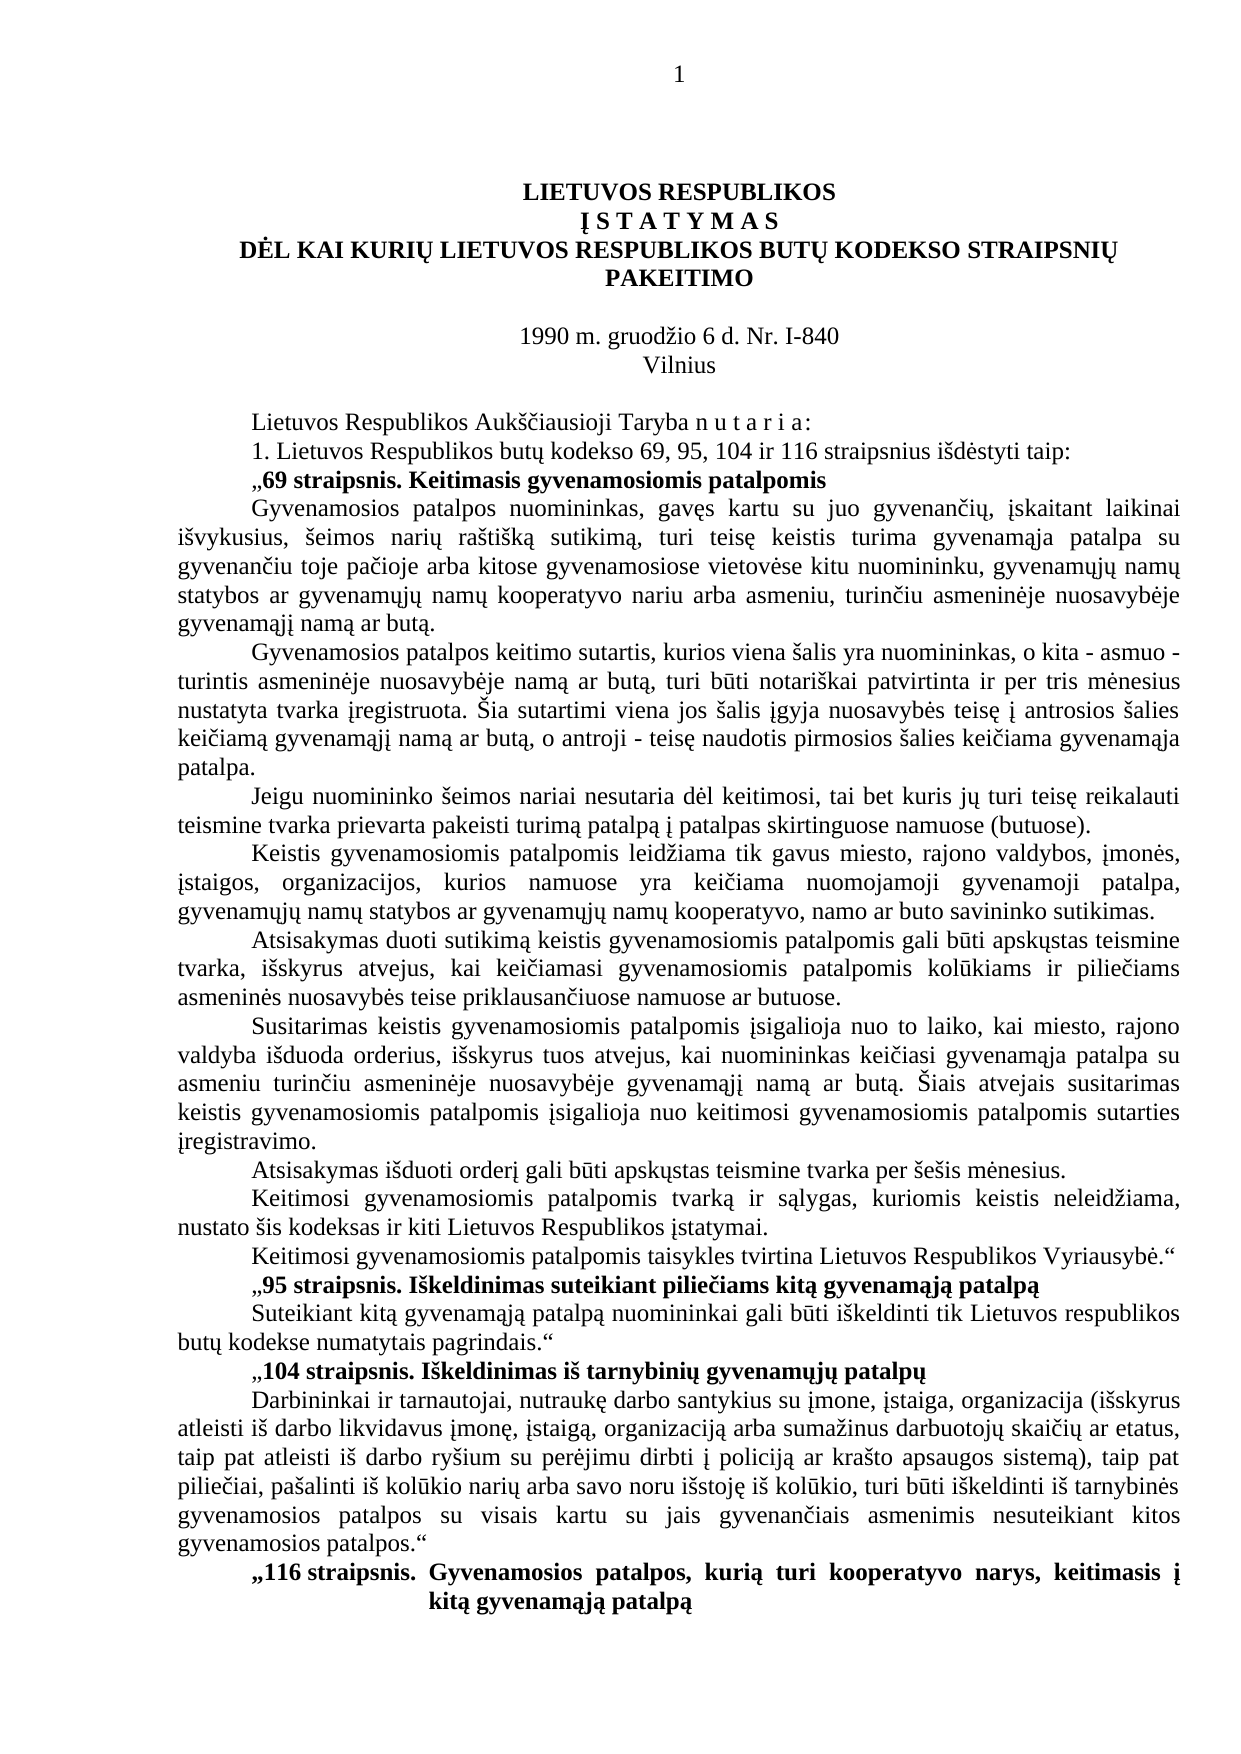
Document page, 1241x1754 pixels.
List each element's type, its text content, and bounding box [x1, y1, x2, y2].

text Darbininkai ir tarnautojai, nutraukę darbo santykius su įmone, įstaiga, organizacija (išskyrus atleisti iš darbo likvidavus įmonę, įstaigą, organizaciją arba sumažinus darbuotojų skaičių ar etatus, taip pat atleisti iš darbo ryšium su perėjimu dirbti į policiją ar krašto apsaugos sistemą), taip pat piliečiai, pašalinti iš kolūkio narių arba savo noru išstoję iš kolūkio, turi būti iškeldinti iš tarnybinės gyvenamosios patalpos su visais kartu su jais gyvenančiais asmenimis nesuteikiant kitos gyvenamosios patalpos.“ [177, 1385, 1181, 1557]
text 1. Lietuvos Respublikos butų kodekso 69, 95, 104 ir 116 straipsnius išdėstyti taip: [177, 436, 1181, 465]
text Vilnius [177, 350, 1181, 378]
text „104 straipsnis. Iškeldinimas iš tarnybinių gyvenamųjų patalpų [177, 1356, 1181, 1385]
text „69 straipsnis. Keitimasis gyvenamosiomis patalpomis [177, 465, 1181, 493]
text Jeigu nuomininko šeimos nariai nesutaria dėl keitimosi, tai bet kuris jų turi teisę reikalauti teismine tvarka prievarta pakeisti turimą patalpą į patalpas skirtinguose namuose (butuose). [177, 781, 1181, 838]
text Keistis gyvenamosiomis patalpomis leidžiama tik gavus miesto, rajono valdybos, įmonės, įstaigos, organizacijos, kurios namuose yra keičiama nuomojamoji gyvenamoji patalpa, gyvenamųjų namų statybos ar gyvenamųjų namų kooperatyvo, namo ar buto savininko sutikimas. [177, 838, 1181, 925]
text Į S T A T Y M A S [177, 206, 1181, 235]
text DĖL KAI KURIŲ LIETUVOS RESPUBLIKOS BUTŲ KODEKSO STRAIPSNIŲ PAKEITIMO [177, 235, 1181, 292]
text Keitimosi gyvenamosiomis patalpomis tvarką ir sąlygas, kuriomis keistis neleidžiama, nustato šis kodeksas ir kiti Lietuvos Respublikos įstatymai. [177, 1183, 1181, 1241]
text Atsisakymas išduoti orderį gali būti apskųstas teismine tvarka per šešis mėnesius. [177, 1155, 1181, 1183]
text Atsisakymas duoti sutikimą keistis gyvenamosiomis patalpomis gali būti apskųstas teismine tvarka, išskyrus atvejus, kai keičiamasi gyvenamosiomis patalpomis kolūkiams ir piliečiams asmeninės nuosavybės teise priklausančiuose namuose ar butuose. [177, 925, 1181, 1011]
text Keitimosi gyvenamosiomis patalpomis taisykles tvirtina Lietuvos Respublikos Vyriausybė.“ [177, 1241, 1181, 1270]
text 1990 m. gruodžio 6 d. Nr. I-840 [177, 321, 1181, 350]
text „116 straipsnis. Gyvenamosios patalpos, kurią turi kooperatyvo narys, keitimasis į kitą gyvenamąją patalpą [251, 1557, 1181, 1615]
text Gyvenamosios patalpos nuomininkas, gavęs kartu su juo gyvenančių, įskaitant laikinai išvykusius, šeimos narių raštišką sutikimą, turi teisę keistis turima gyvenamąja patalpa su gyvenančiu toje pačioje arba kitose gyvenamosiose vietovėse kitu nuomininku, gyvenamųjų namų statybos ar gyvenamųjų namų kooperatyvo nariu arba asmeniu, turinčiu asmeninėje nuosavybėje gyvenamąjį namą ar butą. [177, 493, 1181, 637]
text Gyvenamosios patalpos keitimo sutartis, kurios viena šalis yra nuomininkas, o kita - asmuo - turintis asmeninėje nuosavybėje namą ar butą, turi būti notariškai patvirtinta ir per tris mėnesius nustatyta tvarka įregistruota. Šia sutartimi viena jos šalis įgyja nuosavybės teisę į antrosios šalies keičiamą gyvenamąjį namą ar butą, o antroji - teisę naudotis pirmosios šalies keičiama gyvenamąja patalpa. [177, 637, 1181, 781]
text Susitarimas keistis gyvenamosiomis patalpomis įsigalioja nuo to laiko, kai miesto, rajono valdyba išduoda orderius, išskyrus tuos atvejus, kai nuomininkas keičiasi gyvenamąja patalpa su asmeniu turinčiu asmeninėje nuosavybėje gyvenamąjį namą ar butą. Šiais atvejais susitarimas keistis gyvenamosiomis patalpomis įsigalioja nuo keitimosi gyvenamosiomis patalpomis sutarties įregistravimo. [177, 1011, 1181, 1155]
text Lietuvos Respublikos Aukščiausioji Taryba nutaria: [177, 407, 1181, 436]
text Suteikiant kitą gyvenamąją patalpą nuomininkai gali būti iškeldinti tik Lietuvos respublikos butų kodekse numatytais pagrindais.“ [177, 1298, 1181, 1356]
text „95 straipsnis. Iškeldinimas suteikiant piliečiams kitą gyvenamąją patalpą [177, 1270, 1181, 1298]
text LIETUVOS RESPUBLIKOS [177, 177, 1181, 206]
